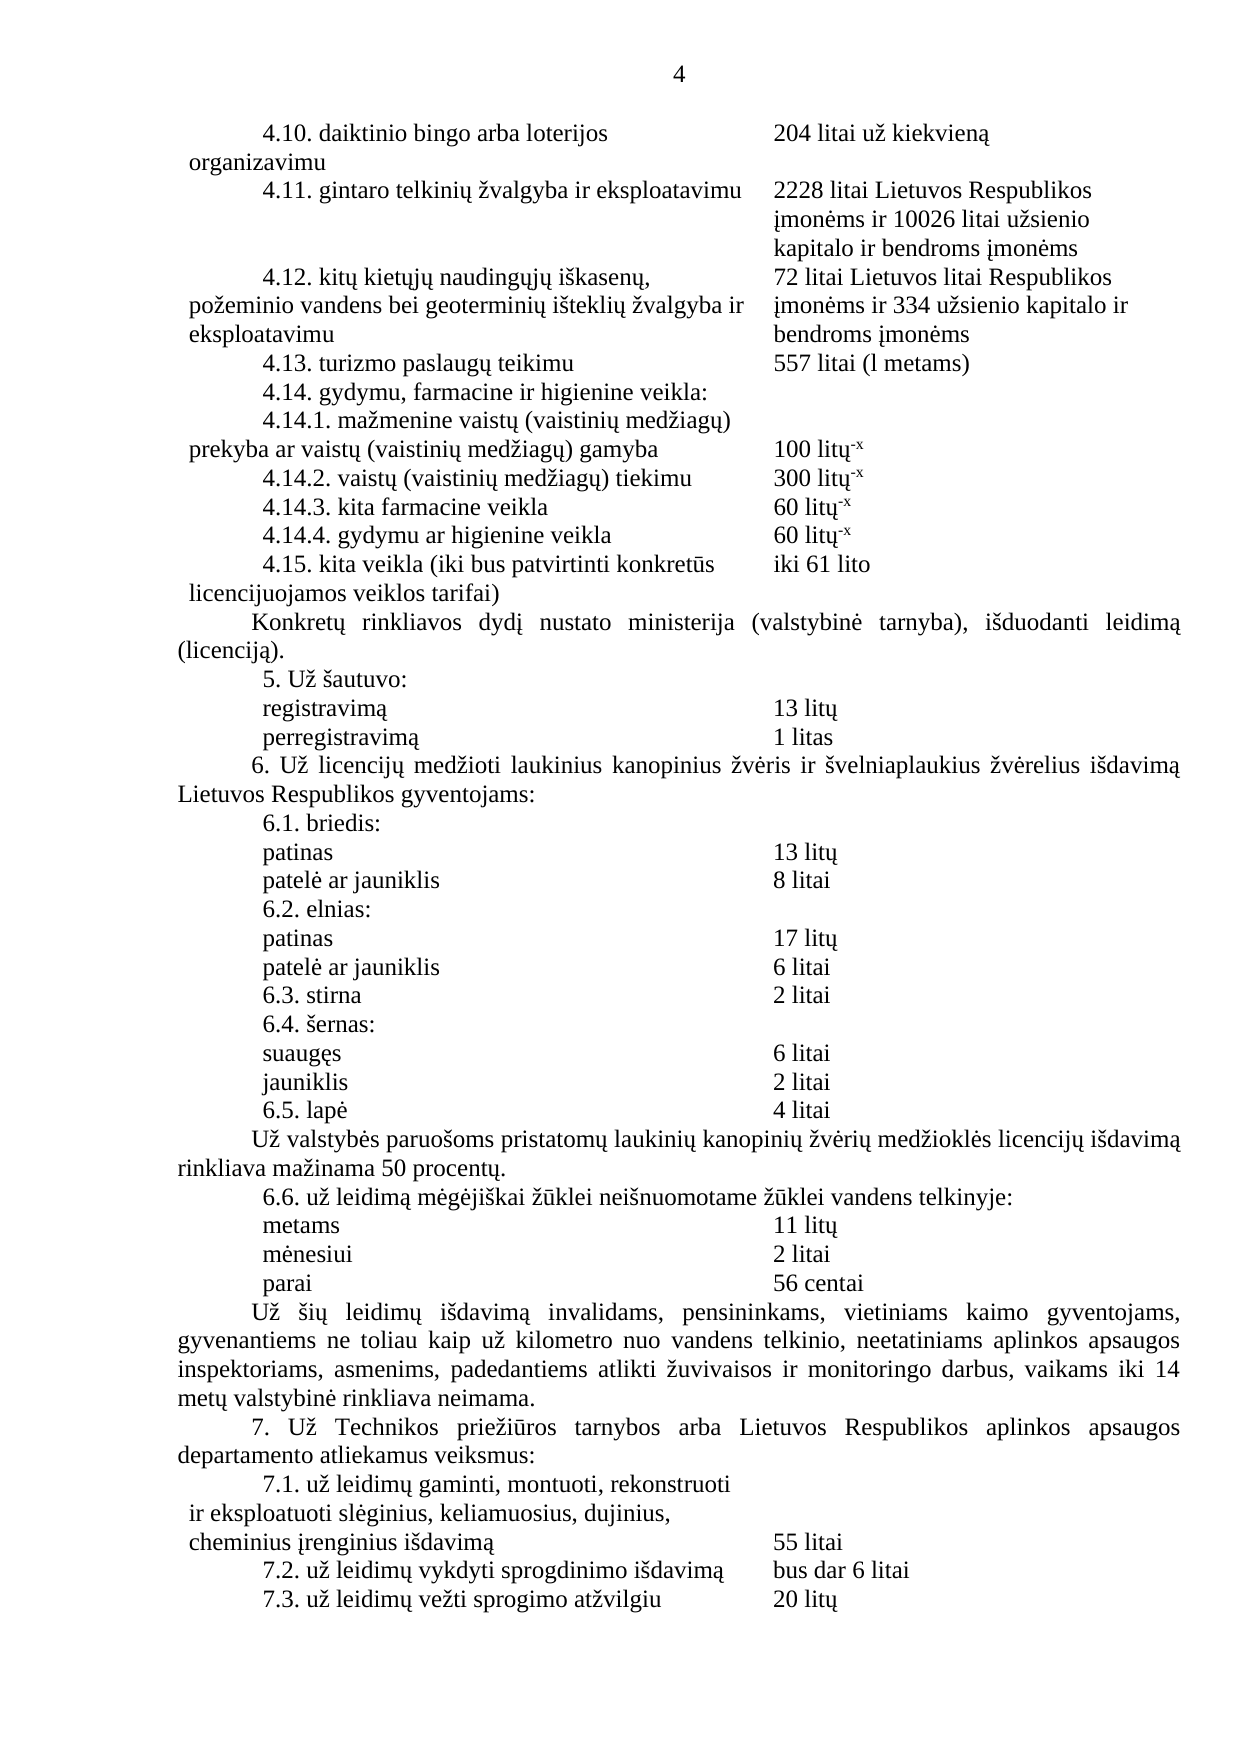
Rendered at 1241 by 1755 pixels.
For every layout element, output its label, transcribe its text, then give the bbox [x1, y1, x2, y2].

table_cell 60 litų-x [762, 492, 1181, 521]
table_cell 100 litų-x [762, 406, 1181, 463]
table_cell [762, 1009, 1181, 1038]
table_cell 56 centai [762, 1268, 1181, 1297]
table_cell 11 litų [762, 1211, 1181, 1239]
table_header 6.6. už leidimą mėgėjiškai žūklei neišnuomotame žūklei vandens telkinyje: [177, 1182, 1181, 1211]
table_cell 20 litų [762, 1584, 1181, 1613]
table_cell 6 litai [762, 952, 1181, 981]
table_cell 4.14.3. kita farmacine veikla [177, 492, 762, 521]
table_cell 4.10. daiktinio bingo arba loterijos organizavimu [177, 118, 762, 176]
table_cell 4.14. gydymu, farmacine ir higienine veikla: [177, 377, 762, 406]
table_cell perregistravimą [177, 722, 762, 751]
table_cell 4.14.2. vaistų (vaistinių medžiagų) tiekimu [177, 463, 762, 492]
table_cell 6 litai [762, 1038, 1181, 1067]
table_cell 4.14.1. mažmenine vaistų (vaistinių medžiagų) prekyba ar vaistų (vaistinių medžiagų) gamyba [177, 406, 762, 463]
table_cell 4.12. kitų kietųjų naudingųjų iškasenų, požeminio vandens bei geoterminių išteklių žvalgyba ir eksploatavimu [177, 262, 762, 348]
table_cell parai [177, 1268, 762, 1297]
table_header [762, 808, 1181, 837]
table_cell patelė ar jauniklis [177, 952, 762, 981]
table_cell 4.15. kita veikla (iki bus patvirtinti konkretūs licencijuojamos veiklos tarifai) [177, 549, 762, 607]
table_cell 60 litų-x [762, 521, 1181, 549]
table_cell 6.5. lapė [177, 1096, 762, 1124]
table_cell 204 litai už kiekvieną [762, 118, 1181, 176]
text Už valstybės paruošoms pristatomų laukinių kanopinių žvėrių medžioklės licencijų išdavimą rinkliava mažinama 50 procentų. [177, 1124, 1181, 1182]
table_cell patinas [177, 923, 762, 952]
text Konkretų rinkliavos dydį nustato ministerija (valstybinė tarnyba), išduodanti leidimą (licenciją). [177, 607, 1181, 664]
table_cell 6.2. elnias: [177, 894, 762, 923]
text Už šių leidimų išdavimą invalidams, pensininkams, vietiniams kaimo gyventojams, gyvenantiems ne toliau kaip už kilometro nuo vandens telkinio, neetatiniams aplinkos apsaugos inspektoriams, asmenims, padedantiems atlikti žuvivaisos ir monitoringo darbus, vaikams iki 14 metų valstybinė rinkliava neimama. [177, 1297, 1181, 1412]
table_cell 7.2. už leidimų vykdyti sprogdinimo išdavimą [177, 1556, 762, 1584]
table_header 5. Už šautuvo: [177, 664, 762, 693]
table_header 6.1. briedis: [177, 808, 762, 837]
table_cell [762, 894, 1181, 923]
table_cell 2 litai [762, 981, 1181, 1009]
table_cell bus dar 6 litai [762, 1556, 1181, 1584]
table_cell 13 litų [762, 837, 1181, 866]
table_cell 8 litai [762, 866, 1181, 894]
table_cell 2 litai [762, 1067, 1181, 1096]
table_cell 4.14.4. gydymu ar higienine veikla [177, 521, 762, 549]
table_cell 13 litų [762, 693, 1181, 722]
table_cell 4.13. turizmo paslaugų teikimu [177, 348, 762, 377]
text 7. Už Technikos priežiūros tarnybos arba Lietuvos Respublikos aplinkos apsaugos departamento atliekamus veiksmus: [177, 1412, 1181, 1469]
table_cell iki 61 lito [762, 549, 1181, 607]
table_cell [762, 377, 1181, 406]
table_cell 557 litai (l metams) [762, 348, 1181, 377]
table_cell 300 litų-x [762, 463, 1181, 492]
table_cell 17 litų [762, 923, 1181, 952]
table_cell 4 litai [762, 1096, 1181, 1124]
table_cell patinas [177, 837, 762, 866]
table_cell registravimą [177, 693, 762, 722]
table_cell suaugęs [177, 1038, 762, 1067]
table_cell 2 litai [762, 1239, 1181, 1268]
table_cell 2228 litai Lietuvos Respublikos įmonėms ir 10026 litai užsienio kapitalo ir bendroms įmonėms [762, 176, 1181, 262]
table_cell 7.3. už leidimų vežti sprogimo atžvilgiu [177, 1584, 762, 1613]
table_cell 6.4. šernas: [177, 1009, 762, 1038]
table_cell mėnesiui [177, 1239, 762, 1268]
table_cell jauniklis [177, 1067, 762, 1096]
table_header [762, 664, 1181, 693]
table_cell 4.11. gintaro telkinių žvalgyba ir eksploatavimu [177, 176, 762, 262]
table_cell 6.3. stirna [177, 981, 762, 1009]
table_header 55 litai [762, 1469, 1181, 1556]
table_cell 72 litai Lietuvos litai Respublikos įmonėms ir 334 užsienio kapitalo ir bendroms įmonėms [762, 262, 1181, 348]
table_header 7.1. už leidimų gaminti, montuoti, rekonstruoti ir eksploatuoti slėginius, keliamuosius, dujinius, cheminius įrenginius išdavimą [177, 1469, 762, 1556]
table_cell metams [177, 1211, 762, 1239]
table_cell patelė ar jauniklis [177, 866, 762, 894]
table_cell 1 litas [762, 722, 1181, 751]
text 6. Už licencijų medžioti laukinius kanopinius žvėris ir švelniaplaukius žvėrelius išdavimą Lietuvos Respublikos gyventojams: [177, 751, 1181, 808]
